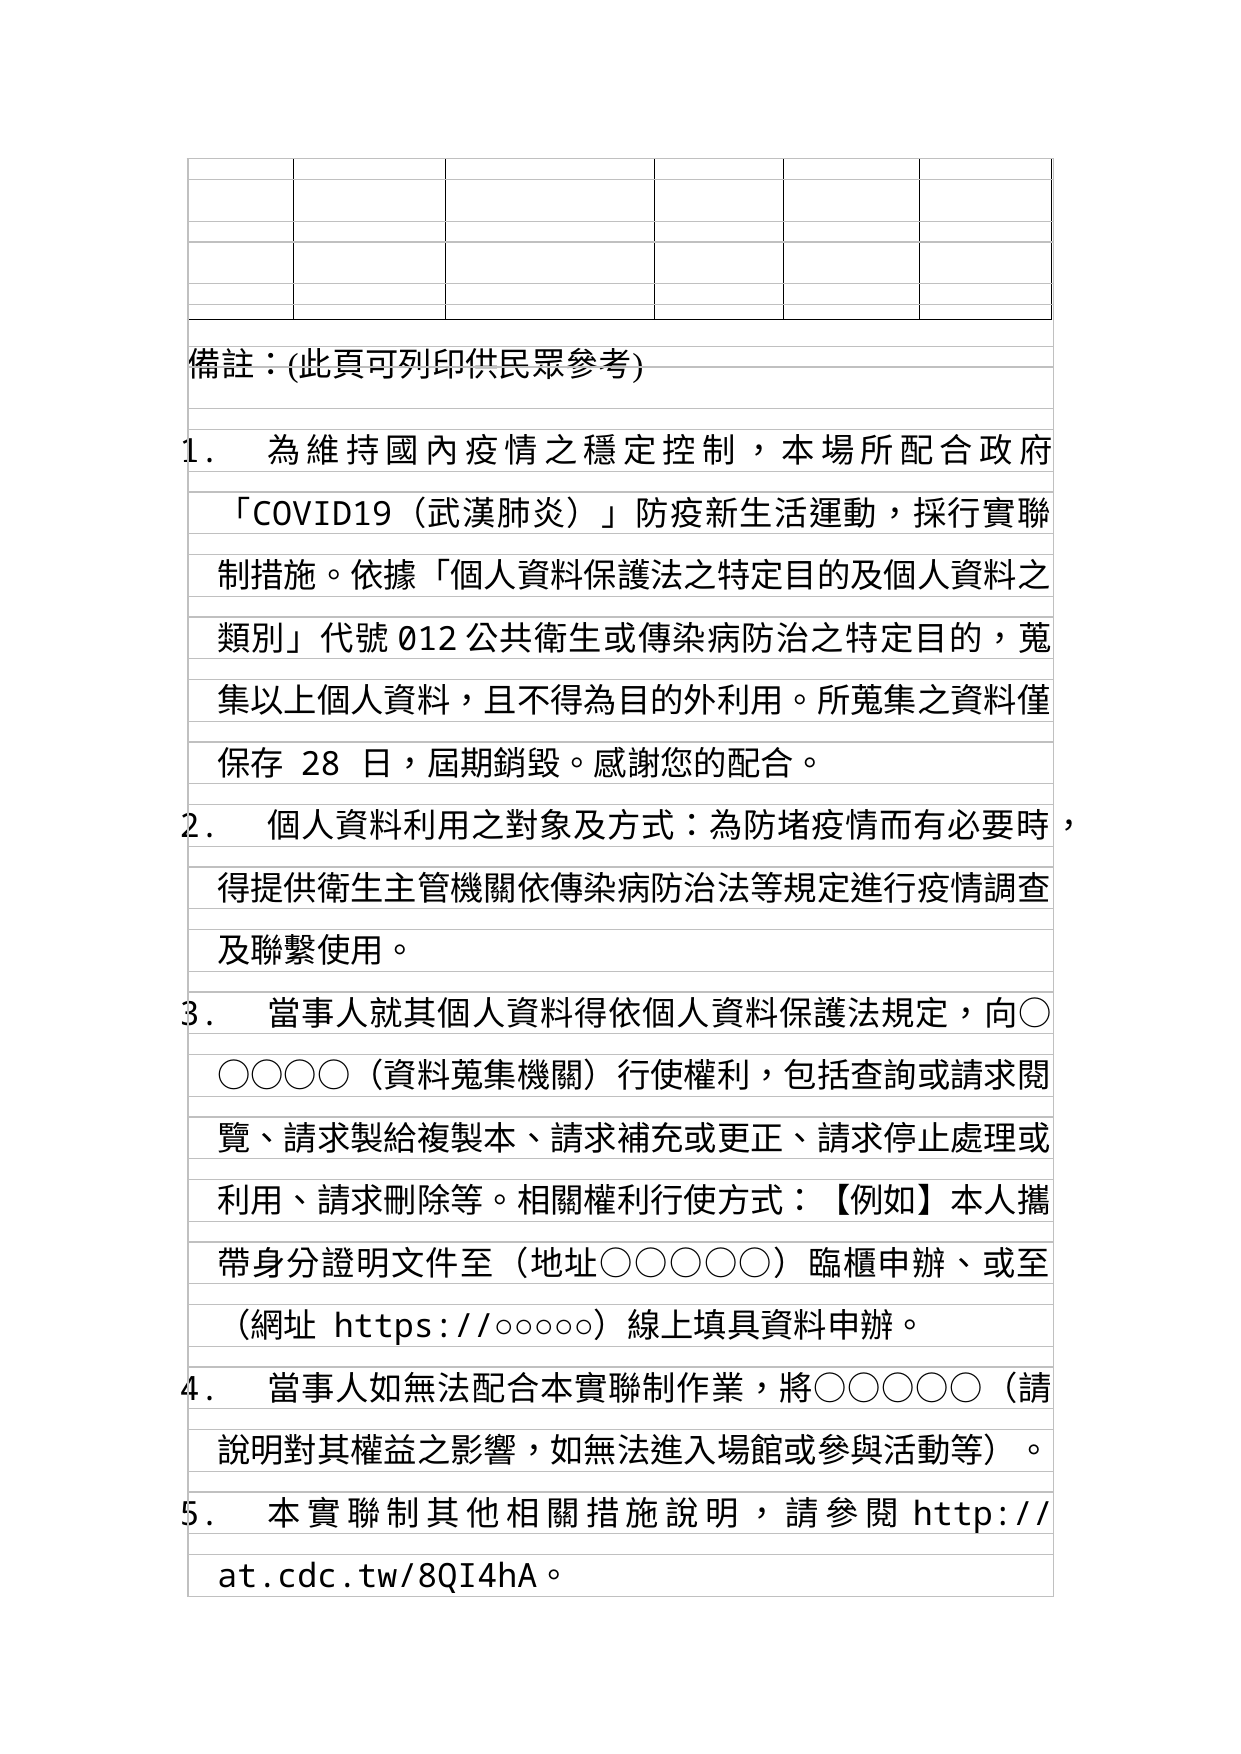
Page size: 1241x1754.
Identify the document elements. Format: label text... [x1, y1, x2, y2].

table_cell [784, 305, 919, 319]
table_cell [784, 159, 919, 179]
table_cell [784, 284, 919, 304]
list 本實聯制其他相關措施說明，請參閱http://at.cdc.tw/8QI4hA。 [179, 1469, 187, 1594]
table_cell [294, 243, 445, 283]
table_cell [294, 180, 445, 221]
list 本實聯制其他相關措施說明，請參閱http://at.cdc.tw/8QI4hA。 [189, 1493, 1053, 1533]
table_cell [655, 284, 783, 304]
list 個人資料利用之對象及方式：為防堵疫情而有必要時，得提供衛生主管機關依傳染病防治法等規定進行疫情調查及聯繫使用。 [189, 847, 1053, 866]
list 本實聯制其他相關措施說明，請參閱http://at.cdc.tw/8QI4hA。 [189, 1534, 1053, 1554]
list 當事人如無法配合本實聯制作業，將○○○○○（請說明對其權益之影響，如無法進入場館或參與活動等）。 [179, 1344, 187, 1469]
table_cell [294, 159, 445, 179]
list 當事人就其個人資料得依個人資料保護法規定，向○○○○○（資料蒐集機關）行使權利，包括查詢或請求閱覽、請求製給複製本、請求補充或更正、請求停止處理或利用、請求刪除等。相關權利行使方式：【例如】本人攜帶身分證明文件至（地址○○○○○）臨櫃申辦、或至（網址 https://○○○○○）線上填具資料申辦。 [189, 1055, 1053, 1096]
list 為維持國內疫情之穩定控制，本場所配合政府「COVID19（武漢肺炎）」防疫新生活運動，採行實聯制措施。依據「個人資料保護法之特定目的及個人資料之類別」代號012公共衛生或傳染病防治之特定目的，蒐集以上個人資料，且不得為目的外利用。所蒐集之資料僅保存 28 日，屆期銷毀。感謝您的配合。 [189, 597, 1053, 616]
table_cell [446, 243, 654, 283]
list 本實聯制其他相關措施說明，請參閱http://at.cdc.tw/8QI4hA。 [189, 1555, 1053, 1594]
list 當事人就其個人資料得依個人資料保護法規定，向○○○○○（資料蒐集機關）行使權利，包括查詢或請求閱覽、請求製給複製本、請求補充或更正、請求停止處理或利用、請求刪除等。相關權利行使方式：【例如】本人攜帶身分證明文件至（地址○○○○○）臨櫃申辦、或至（網址 https://○○○○○）線上填具資料申辦。 [189, 1305, 1053, 1344]
table_cell [655, 305, 783, 319]
list 當事人就其個人資料得依個人資料保護法規定，向○○○○○（資料蒐集機關）行使權利，包括查詢或請求閱覽、請求製給複製本、請求補充或更正、請求停止處理或利用、請求刪除等。相關權利行使方式：【例如】本人攜帶身分證明文件至（地址○○○○○）臨櫃申辦、或至（網址 https://○○○○○）線上填具資料申辦。 [189, 993, 1053, 1033]
list 為維持國內疫情之穩定控制，本場所配合政府「COVID19（武漢肺炎）」防疫新生活運動，採行實聯制措施。依據「個人資料保護法之特定目的及個人資料之類別」代號012公共衛生或傳染病防治之特定目的，蒐集以上個人資料，且不得為目的外利用。所蒐集之資料僅保存 28 日，屆期銷毀。感謝您的配合。 [189, 743, 1053, 782]
table_cell [920, 180, 1051, 221]
list 當事人就其個人資料得依個人資料保護法規定，向○○○○○（資料蒐集機關）行使權利，包括查詢或請求閱覽、請求製給複製本、請求補充或更正、請求停止處理或利用、請求刪除等。相關權利行使方式：【例如】本人攜帶身分證明文件至（地址○○○○○）臨櫃申辦、或至（網址 https://○○○○○）線上填具資料申辦。 [179, 969, 187, 1344]
list 本實聯制其他相關措施說明，請參閱http://at.cdc.tw/8QI4hA。 [189, 1472, 1053, 1491]
text 備註：(此頁可列印供民眾參考) [189, 368, 296, 383]
list 當事人如無法配合本實聯制作業，將○○○○○（請說明對其權益之影響，如無法進入場館或參與活動等）。 [189, 1409, 1053, 1429]
list 為維持國內疫情之穩定控制，本場所配合政府「COVID19（武漢肺炎）」防疫新生活運動，採行實聯制措施。依據「個人資料保護法之特定目的及個人資料之類別」代號012公共衛生或傳染病防治之特定目的，蒐集以上個人資料，且不得為目的外利用。所蒐集之資料僅保存 28 日，屆期銷毀。感謝您的配合。 [189, 472, 1053, 491]
list 為維持國內疫情之穩定控制，本場所配合政府「COVID19（武漢肺炎）」防疫新生活運動，採行實聯制措施。依據「個人資料保護法之特定目的及個人資料之類別」代號012公共衛生或傳染病防治之特定目的，蒐集以上個人資料，且不得為目的外利用。所蒐集之資料僅保存 28 日，屆期銷毀。感謝您的配合。 [179, 407, 187, 782]
list 為維持國內疫情之穩定控制，本場所配合政府「COVID19（武漢肺炎）」防疫新生活運動，採行實聯制措施。依據「個人資料保護法之特定目的及個人資料之類別」代號012公共衛生或傳染病防治之特定目的，蒐集以上個人資料，且不得為目的外利用。所蒐集之資料僅保存 28 日，屆期銷毀。感謝您的配合。 [189, 722, 1053, 741]
text 備註：(此頁可列印供民眾參考) [292, 368, 638, 383]
list 當事人就其個人資料得依個人資料保護法規定，向○○○○○（資料蒐集機關）行使權利，包括查詢或請求閱覽、請求製給複製本、請求補充或更正、請求停止處理或利用、請求刪除等。相關權利行使方式：【例如】本人攜帶身分證明文件至（地址○○○○○）臨櫃申辦、或至（網址 https://○○○○○）線上填具資料申辦。 [189, 972, 1053, 991]
table_cell [446, 159, 654, 179]
table_cell [920, 284, 1051, 304]
list 當事人就其個人資料得依個人資料保護法規定，向○○○○○（資料蒐集機關）行使權利，包括查詢或請求閱覽、請求製給複製本、請求補充或更正、請求停止處理或利用、請求刪除等。相關權利行使方式：【例如】本人攜帶身分證明文件至（地址○○○○○）臨櫃申辦、或至（網址 https://○○○○○）線上填具資料申辦。 [189, 1222, 1053, 1241]
table_cell [294, 284, 445, 304]
table_cell [189, 180, 293, 221]
list 當事人就其個人資料得依個人資料保護法規定，向○○○○○（資料蒐集機關）行使權利，包括查詢或請求閱覽、請求製給複製本、請求補充或更正、請求停止處理或利用、請求刪除等。相關權利行使方式：【例如】本人攜帶身分證明文件至（地址○○○○○）臨櫃申辦、或至（網址 https://○○○○○）線上填具資料申辦。 [189, 1159, 1053, 1179]
table_cell [655, 243, 783, 283]
list 當事人如無法配合本實聯制作業，將○○○○○（請說明對其權益之影響，如無法進入場館或參與活動等）。 [189, 1430, 1053, 1469]
list 為維持國內疫情之穩定控制，本場所配合政府「COVID19（武漢肺炎）」防疫新生活運動，採行實聯制措施。依據「個人資料保護法之特定目的及個人資料之類別」代號012公共衛生或傳染病防治之特定目的，蒐集以上個人資料，且不得為目的外利用。所蒐集之資料僅保存 28 日，屆期銷毀。感謝您的配合。 [189, 430, 1053, 471]
list 個人資料利用之對象及方式：為防堵疫情而有必要時，得提供衛生主管機關依傳染病防治法等規定進行疫情調查及聯繫使用。 [189, 930, 1053, 969]
table_cell [294, 222, 445, 241]
table_cell [189, 284, 293, 304]
table_cell [655, 222, 783, 241]
list 當事人就其個人資料得依個人資料保護法規定，向○○○○○（資料蒐集機關）行使權利，包括查詢或請求閱覽、請求製給複製本、請求補充或更正、請求停止處理或利用、請求刪除等。相關權利行使方式：【例如】本人攜帶身分證明文件至（地址○○○○○）臨櫃申辦、或至（網址 https://○○○○○）線上填具資料申辦。 [189, 1243, 1053, 1283]
list 為維持國內疫情之穩定控制，本場所配合政府「COVID19（武漢肺炎）」防疫新生活運動，採行實聯制措施。依據「個人資料保護法之特定目的及個人資料之類別」代號012公共衛生或傳染病防治之特定目的，蒐集以上個人資料，且不得為目的外利用。所蒐集之資料僅保存 28 日，屆期銷毀。感謝您的配合。 [189, 409, 1053, 429]
list 個人資料利用之對象及方式：為防堵疫情而有必要時，得提供衛生主管機關依傳染病防治法等規定進行疫情調查及聯繫使用。 [189, 784, 1053, 804]
table_cell [446, 180, 654, 221]
list 當事人如無法配合本實聯制作業，將○○○○○（請說明對其權益之影響，如無法進入場館或參與活動等）。 [189, 1347, 1053, 1366]
table_cell [655, 159, 783, 179]
list 當事人如無法配合本實聯制作業，將○○○○○（請說明對其權益之影響，如無法進入場館或參與活動等）。 [189, 1368, 1053, 1408]
table_cell [784, 180, 919, 221]
table_cell [189, 243, 293, 283]
list 個人資料利用之對象及方式：為防堵疫情而有必要時，得提供衛生主管機關依傳染病防治法等規定進行疫情調查及聯繫使用。 [189, 805, 1053, 846]
list 當事人就其個人資料得依個人資料保護法規定，向○○○○○（資料蒐集機關）行使權利，包括查詢或請求閱覽、請求製給複製本、請求補充或更正、請求停止處理或利用、請求刪除等。相關權利行使方式：【例如】本人攜帶身分證明文件至（地址○○○○○）臨櫃申辦、或至（網址 https://○○○○○）線上填具資料申辦。 [189, 1034, 1053, 1054]
list 當事人就其個人資料得依個人資料保護法規定，向○○○○○（資料蒐集機關）行使權利，包括查詢或請求閱覽、請求製給複製本、請求補充或更正、請求停止處理或利用、請求刪除等。相關權利行使方式：【例如】本人攜帶身分證明文件至（地址○○○○○）臨櫃申辦、或至（網址 https://○○○○○）線上填具資料申辦。 [189, 1180, 1053, 1221]
table_cell [189, 159, 293, 179]
table_cell [189, 222, 293, 241]
list 為維持國內疫情之穩定控制，本場所配合政府「COVID19（武漢肺炎）」防疫新生活運動，採行實聯制措施。依據「個人資料保護法之特定目的及個人資料之類別」代號012公共衛生或傳染病防治之特定目的，蒐集以上個人資料，且不得為目的外利用。所蒐集之資料僅保存 28 日，屆期銷毀。感謝您的配合。 [189, 680, 1053, 721]
table_cell [294, 305, 445, 319]
table_cell [189, 305, 293, 319]
text 備註：(此頁可列印供民眾參考) [189, 320, 1053, 346]
table_cell [920, 222, 1051, 241]
table_cell [655, 180, 783, 221]
list 為維持國內疫情之穩定控制，本場所配合政府「COVID19（武漢肺炎）」防疫新生活運動，採行實聯制措施。依據「個人資料保護法之特定目的及個人資料之類別」代號012公共衛生或傳染病防治之特定目的，蒐集以上個人資料，且不得為目的外利用。所蒐集之資料僅保存 28 日，屆期銷毀。感謝您的配合。 [189, 493, 1053, 533]
list 當事人就其個人資料得依個人資料保護法規定，向○○○○○（資料蒐集機關）行使權利，包括查詢或請求閱覽、請求製給複製本、請求補充或更正、請求停止處理或利用、請求刪除等。相關權利行使方式：【例如】本人攜帶身分證明文件至（地址○○○○○）臨櫃申辦、或至（網址 https://○○○○○）線上填具資料申辦。 [189, 1284, 1053, 1304]
table_cell [446, 222, 654, 241]
list 為維持國內疫情之穩定控制，本場所配合政府「COVID19（武漢肺炎）」防疫新生活運動，採行實聯制措施。依據「個人資料保護法之特定目的及個人資料之類別」代號012公共衛生或傳染病防治之特定目的，蒐集以上個人資料，且不得為目的外利用。所蒐集之資料僅保存 28 日，屆期銷毀。感謝您的配合。 [189, 618, 1053, 658]
list 當事人就其個人資料得依個人資料保護法規定，向○○○○○（資料蒐集機關）行使權利，包括查詢或請求閱覽、請求製給複製本、請求補充或更正、請求停止處理或利用、請求刪除等。相關權利行使方式：【例如】本人攜帶身分證明文件至（地址○○○○○）臨櫃申辦、或至（網址 https://○○○○○）線上填具資料申辦。 [189, 1097, 1053, 1116]
text 備註：(此頁可列印供民眾參考) [634, 368, 1053, 383]
table_cell [446, 305, 654, 319]
list 為維持國內疫情之穩定控制，本場所配合政府「COVID19（武漢肺炎）」防疫新生活運動，採行實聯制措施。依據「個人資料保護法之特定目的及個人資料之類別」代號012公共衛生或傳染病防治之特定目的，蒐集以上個人資料，且不得為目的外利用。所蒐集之資料僅保存 28 日，屆期銷毀。感謝您的配合。 [189, 534, 1053, 554]
list 個人資料利用之對象及方式：為防堵疫情而有必要時，得提供衛生主管機關依傳染病防治法等規定進行疫情調查及聯繫使用。 [189, 909, 1053, 929]
table_cell [784, 243, 919, 283]
list 為維持國內疫情之穩定控制，本場所配合政府「COVID19（武漢肺炎）」防疫新生活運動，採行實聯制措施。依據「個人資料保護法之特定目的及個人資料之類別」代號012公共衛生或傳染病防治之特定目的，蒐集以上個人資料，且不得為目的外利用。所蒐集之資料僅保存 28 日，屆期銷毀。感謝您的配合。 [189, 659, 1053, 679]
list 為維持國內疫情之穩定控制，本場所配合政府「COVID19（武漢肺炎）」防疫新生活運動，採行實聯制措施。依據「個人資料保護法之特定目的及個人資料之類別」代號012公共衛生或傳染病防治之特定目的，蒐集以上個人資料，且不得為目的外利用。所蒐集之資料僅保存 28 日，屆期銷毀。感謝您的配合。 [189, 555, 1053, 596]
table_cell [920, 243, 1051, 283]
table_cell [920, 305, 1051, 319]
table_cell [784, 222, 919, 241]
table_cell [446, 284, 654, 304]
list 個人資料利用之對象及方式：為防堵疫情而有必要時，得提供衛生主管機關依傳染病防治法等規定進行疫情調查及聯繫使用。 [179, 782, 187, 969]
text 備註：(此頁可列印供民眾參考) [189, 347, 1053, 366]
table_cell [920, 159, 1051, 179]
list 個人資料利用之對象及方式：為防堵疫情而有必要時，得提供衛生主管機關依傳染病防治法等規定進行疫情調查及聯繫使用。 [189, 868, 1053, 908]
list 當事人就其個人資料得依個人資料保護法規定，向○○○○○（資料蒐集機關）行使權利，包括查詢或請求閱覽、請求製給複製本、請求補充或更正、請求停止處理或利用、請求刪除等。相關權利行使方式：【例如】本人攜帶身分證明文件至（地址○○○○○）臨櫃申辦、或至（網址 https://○○○○○）線上填具資料申辦。 [189, 1118, 1053, 1158]
